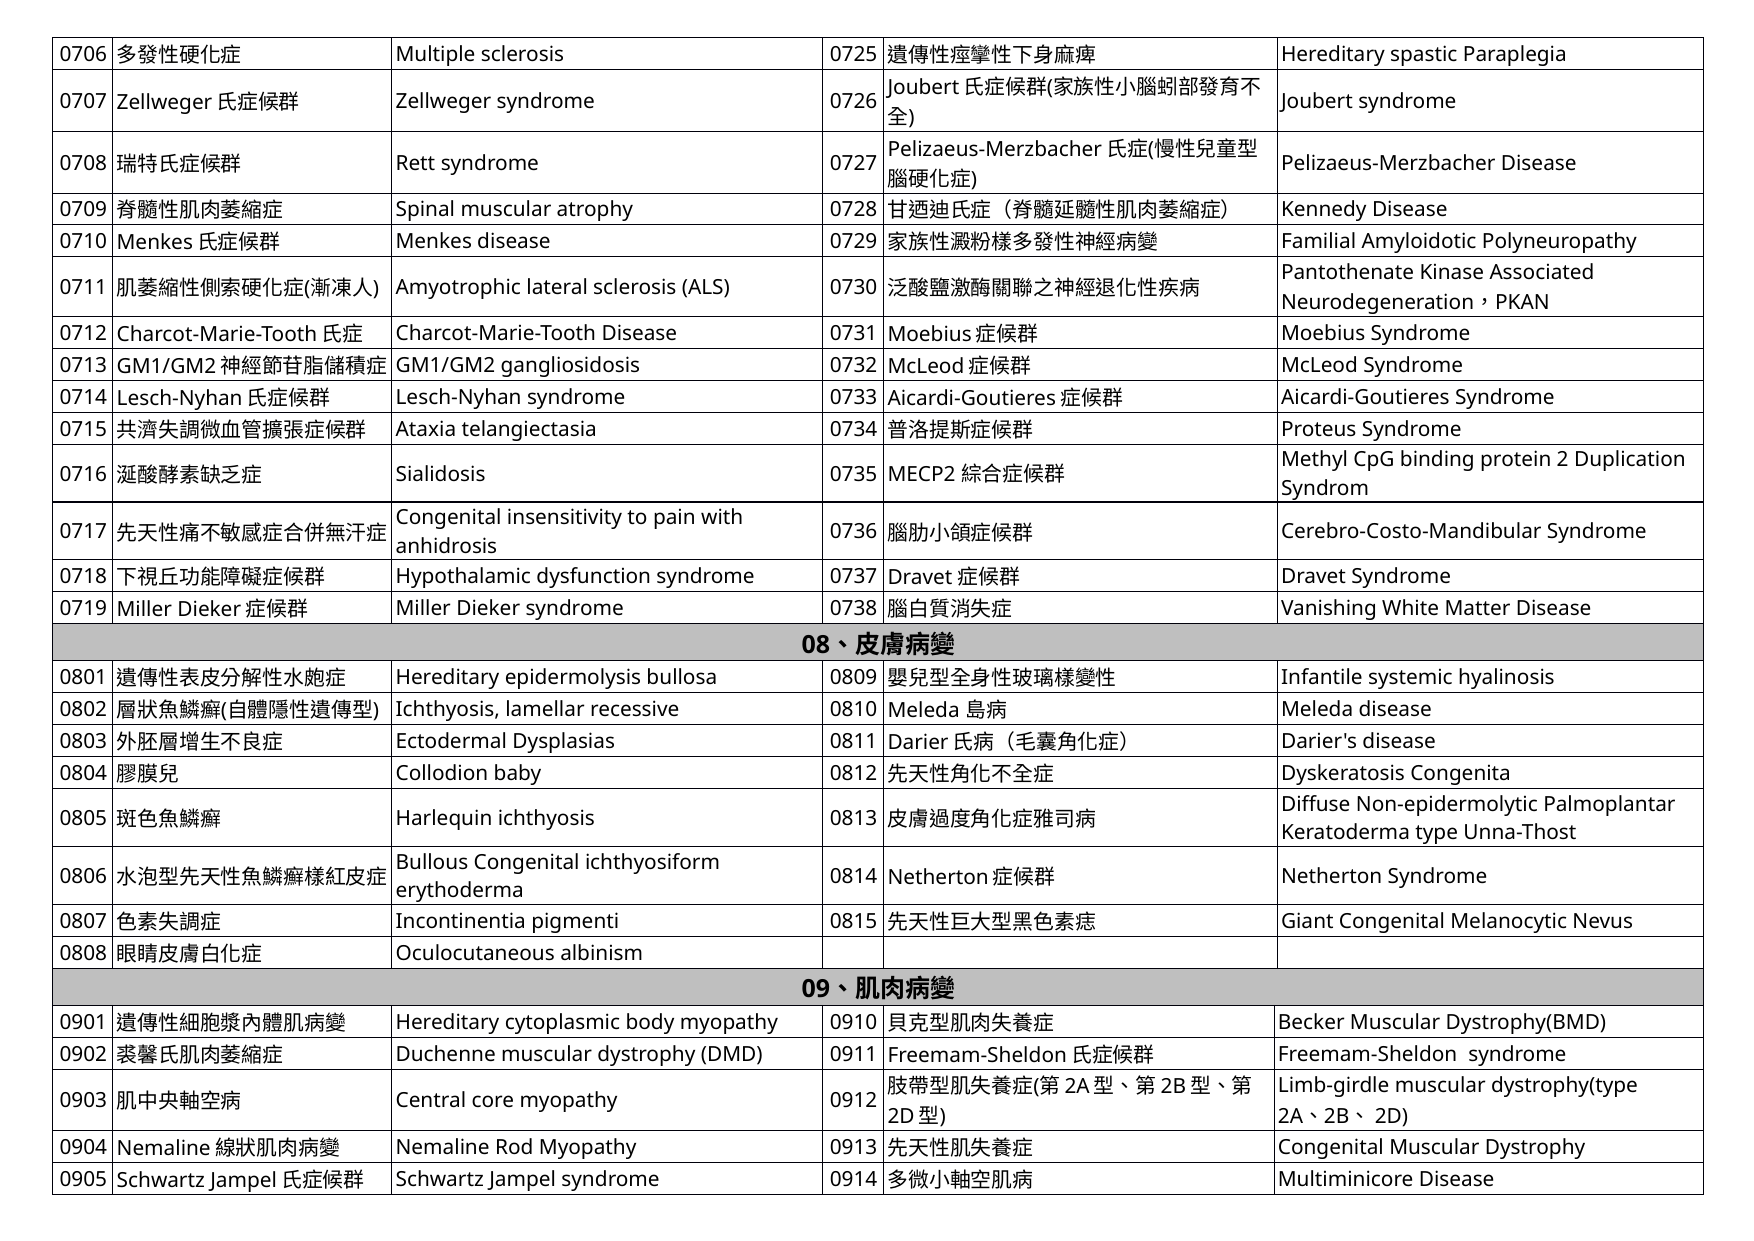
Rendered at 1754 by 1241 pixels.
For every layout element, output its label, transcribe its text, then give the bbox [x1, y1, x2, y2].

table_cell Lesch-Nyhan syndrome [392, 381, 822, 412]
table_cell Nemaline Rod Myopathy [392, 1131, 822, 1162]
table_cell Charcot-Marie-Tooth氏症 [113, 317, 391, 348]
table_cell Vanishing White Matter Disease [1278, 592, 1703, 623]
table_cell 0725 [823, 38, 883, 69]
table_cell Duchenne muscular dystrophy (DMD) [392, 1038, 822, 1068]
table_cell 腦肋小頜症候群 [884, 503, 1277, 559]
table_cell 0716 [53, 445, 112, 501]
table_cell 0801 [53, 661, 112, 692]
table_cell 水泡型先天性魚鱗癬樣紅皮症 [113, 847, 391, 904]
table_cell Dravet Syndrome [1278, 560, 1703, 591]
table_cell 0738 [823, 592, 883, 623]
table_cell 0732 [823, 349, 883, 380]
table_cell 皮膚過度角化症雅司病 [884, 789, 1277, 846]
table_cell 0914 [823, 1163, 883, 1194]
table_cell Meleda 島病 [884, 693, 1277, 724]
table_cell 0905 [53, 1163, 112, 1194]
table_cell Schwartz Jampel syndrome [392, 1163, 822, 1194]
table_cell Central core myopathy [392, 1070, 822, 1130]
table_cell 0734 [823, 413, 883, 443]
table_cell 0726 [823, 70, 883, 131]
table_cell 0903 [53, 1070, 112, 1130]
table_cell Zellweger syndrome [392, 70, 822, 131]
table_cell 0706 [53, 38, 112, 69]
table_cell Miller Dieker syndrome [392, 592, 822, 623]
table_cell 0731 [823, 317, 883, 348]
table_cell 泛酸鹽激酶關聯之神經退化性疾病 [884, 257, 1277, 316]
table_cell Rett syndrome [392, 132, 822, 192]
table_cell 外胚層增生不良症 [113, 725, 391, 756]
table_cell Harlequin ichthyosis [392, 789, 822, 846]
table_cell Hypothalamic dysfunction syndrome [392, 560, 822, 591]
table_cell Pelizaeus-Merzbacher氏症(慢性兒童型腦硬化症) [884, 132, 1277, 192]
table_cell 0737 [823, 560, 883, 591]
table_cell Cerebro-Costo-Mandibular Syndrome [1278, 503, 1703, 559]
table_cell Sialidosis [392, 445, 822, 501]
table_cell 遺傳性痙攣性下身麻痺 [884, 38, 1277, 69]
table_cell Proteus Syndrome [1278, 413, 1703, 443]
table_cell Infantile systemic hyalinosis [1278, 661, 1703, 692]
table_cell McLeod症候群 [884, 349, 1277, 380]
table_cell Congenital insensitivity to pain with anhidrosis [392, 503, 822, 559]
table_cell 裘馨氏肌肉萎縮症 [113, 1038, 391, 1068]
table_cell 0733 [823, 381, 883, 412]
table_cell 色素失調症 [113, 905, 391, 936]
table_cell 08、皮膚病變 [53, 624, 1703, 660]
table_cell 0710 [53, 225, 112, 256]
table_cell 先天性肌失養症 [884, 1131, 1274, 1162]
table_cell 先天性角化不全症 [884, 757, 1277, 788]
table_cell Miller Dieker症候群 [113, 592, 391, 623]
table_cell 0713 [53, 349, 112, 380]
table_cell 肌中央軸空病 [113, 1070, 391, 1130]
table_cell Multiminicore Disease [1275, 1163, 1703, 1194]
table_cell 0803 [53, 725, 112, 756]
table_cell 0727 [823, 132, 883, 192]
table_cell 0730 [823, 257, 883, 316]
table_cell 涎酸酵素缺乏症 [113, 445, 391, 501]
table_cell Pelizaeus-Merzbacher Disease [1278, 132, 1703, 192]
table_cell Moebius Syndrome [1278, 317, 1703, 348]
table_cell Ataxia telangiectasia [392, 413, 822, 443]
table_cell 瑞特氏症候群 [113, 132, 391, 192]
table_cell 膠膜兒 [113, 757, 391, 788]
table_cell 肌萎縮性側索硬化症(漸凍人) [113, 257, 391, 316]
table_cell Schwartz Jampel氏症候群 [113, 1163, 391, 1194]
table_cell GM1/GM2神經節苷脂儲積症 [113, 349, 391, 380]
table_cell 多發性硬化症 [113, 38, 391, 69]
table_cell Bullous Congenital ichthyosiform erythoderma [392, 847, 822, 904]
table_cell Becker Muscular Dystrophy(BMD) [1275, 1006, 1703, 1037]
table_cell Hereditary spastic Paraplegia [1278, 38, 1703, 69]
table_cell 肢帶型肌失養症(第2A型、第2B型、第2D型) [884, 1070, 1274, 1130]
table_cell 0807 [53, 905, 112, 936]
table_cell Joubert syndrome [1278, 70, 1703, 131]
table_cell [884, 937, 1277, 967]
table_cell Aicardi-Goutieres症候群 [884, 381, 1277, 412]
table_cell 先天性痛不敏感症合併無汗症 [113, 503, 391, 559]
table_cell 嬰兒型全身性玻璃樣變性 [884, 661, 1277, 692]
table_cell McLeod Syndrome [1278, 349, 1703, 380]
table_cell 甘迺迪氏症（脊髓延髓性肌肉萎縮症） [884, 194, 1277, 224]
table_cell 0806 [53, 847, 112, 904]
table_cell 普洛提斯症候群 [884, 413, 1277, 443]
table_cell Congenital Muscular Dystrophy [1275, 1131, 1703, 1162]
table_cell 0709 [53, 194, 112, 224]
table_cell 0729 [823, 225, 883, 256]
table_cell Zellweger氏症候群 [113, 70, 391, 131]
table_cell Dravet 症候群 [884, 560, 1277, 591]
table_cell Lesch-Nyhan氏症候群 [113, 381, 391, 412]
table_cell 0912 [823, 1070, 883, 1130]
table_cell [823, 937, 883, 967]
table_cell 0812 [823, 757, 883, 788]
table_cell Incontinentia pigmenti [392, 905, 822, 936]
table_cell 0811 [823, 725, 883, 756]
table_cell Diffuse Non-epidermolytic Palmoplantar Keratoderma type Unna-Thost [1278, 789, 1703, 846]
table_cell 0728 [823, 194, 883, 224]
table_cell Ectodermal Dysplasias [392, 725, 822, 756]
table_cell Menkes氏症候群 [113, 225, 391, 256]
table_cell 0813 [823, 789, 883, 846]
table_cell 先天性巨大型黑色素痣 [884, 905, 1277, 936]
table_cell 0902 [53, 1038, 112, 1068]
table_cell 層狀魚鱗癬(自體隱性遺傳型) [113, 693, 391, 724]
table_cell 0809 [823, 661, 883, 692]
table_cell 0815 [823, 905, 883, 936]
table_cell 共濟失調微血管擴張症候群 [113, 413, 391, 443]
table_cell 多微小軸空肌病 [884, 1163, 1274, 1194]
table_cell Moebius症候群 [884, 317, 1277, 348]
table_cell 0810 [823, 693, 883, 724]
table_cell 脊髓性肌肉萎縮症 [113, 194, 391, 224]
table_cell 09、肌肉病變 [53, 969, 1703, 1005]
table_cell Familial Amyloidotic Polyneuropathy [1278, 225, 1703, 256]
table_cell Limb-girdle muscular dystrophy(type 2A、2B、 2D) [1275, 1070, 1703, 1130]
table_cell 斑色魚鱗癬 [113, 789, 391, 846]
table_cell 家族性澱粉樣多發性神經病變 [884, 225, 1277, 256]
table_cell 0802 [53, 693, 112, 724]
table_cell 0711 [53, 257, 112, 316]
table_cell Hereditary epidermolysis bullosa [392, 661, 822, 692]
table_cell Oculocutaneous albinism [392, 937, 822, 967]
table_cell 0718 [53, 560, 112, 591]
table_cell Charcot-Marie-Tooth Disease [392, 317, 822, 348]
table_cell 0808 [53, 937, 112, 967]
table_cell Meleda disease [1278, 693, 1703, 724]
table_cell Hereditary cytoplasmic body myopathy [392, 1006, 822, 1037]
table_cell Spinal muscular atrophy [392, 194, 822, 224]
table_cell 遺傳性表皮分解性水皰症 [113, 661, 391, 692]
table_cell Pantothenate Kinase Associated Neurodegeneration，PKAN [1278, 257, 1703, 316]
table_cell Dyskeratosis Congenita [1278, 757, 1703, 788]
table_cell 0735 [823, 445, 883, 501]
table_cell Menkes disease [392, 225, 822, 256]
table_cell 0910 [823, 1006, 883, 1037]
table_cell 遺傳性細胞漿內體肌病變 [113, 1006, 391, 1037]
table_cell Darier's disease [1278, 725, 1703, 756]
table_cell Freemam-Sheldon氏症候群 [884, 1038, 1274, 1068]
table_cell 0707 [53, 70, 112, 131]
table_cell Collodion baby [392, 757, 822, 788]
table_cell 0714 [53, 381, 112, 412]
table_cell 0804 [53, 757, 112, 788]
table_cell Netherton Syndrome [1278, 847, 1703, 904]
table_cell Freemam-Sheldon syndrome [1275, 1038, 1703, 1068]
table_cell Netherton症候群 [884, 847, 1277, 904]
table_cell Darier氏病（毛囊角化症） [884, 725, 1277, 756]
table_cell 0911 [823, 1038, 883, 1068]
table_cell 0913 [823, 1131, 883, 1162]
table_cell Methyl CpG binding protein 2 Duplication Syndrom [1278, 445, 1703, 501]
table_cell 0901 [53, 1006, 112, 1037]
table_cell Multiple sclerosis [392, 38, 822, 69]
table_cell Aicardi-Goutieres Syndrome [1278, 381, 1703, 412]
table_cell [1278, 937, 1703, 967]
table_cell 0904 [53, 1131, 112, 1162]
table_cell 0712 [53, 317, 112, 348]
table_cell 0805 [53, 789, 112, 846]
table_cell Ichthyosis, lamellar recessive [392, 693, 822, 724]
table_cell Kennedy Disease [1278, 194, 1703, 224]
table_cell 0814 [823, 847, 883, 904]
table_cell 0719 [53, 592, 112, 623]
table_cell 下視丘功能障礙症候群 [113, 560, 391, 591]
table_cell Amyotrophic lateral sclerosis (ALS) [392, 257, 822, 316]
table_cell Nemaline線狀肌肉病變 [113, 1131, 391, 1162]
table_cell Joubert氏症候群(家族性小腦蚓部發育不全) [884, 70, 1277, 131]
table_cell 0708 [53, 132, 112, 192]
table_cell 眼睛皮膚白化症 [113, 937, 391, 967]
table_cell 0736 [823, 503, 883, 559]
table_cell 貝克型肌肉失養症 [884, 1006, 1274, 1037]
table_cell 腦白質消失症 [884, 592, 1277, 623]
table_cell Giant Congenital Melanocytic Nevus [1278, 905, 1703, 936]
table_cell MECP2 綜合症候群 [884, 445, 1277, 501]
table_cell 0717 [53, 503, 112, 559]
table_cell GM1/GM2 gangliosidosis [392, 349, 822, 380]
table_cell 0715 [53, 413, 112, 443]
